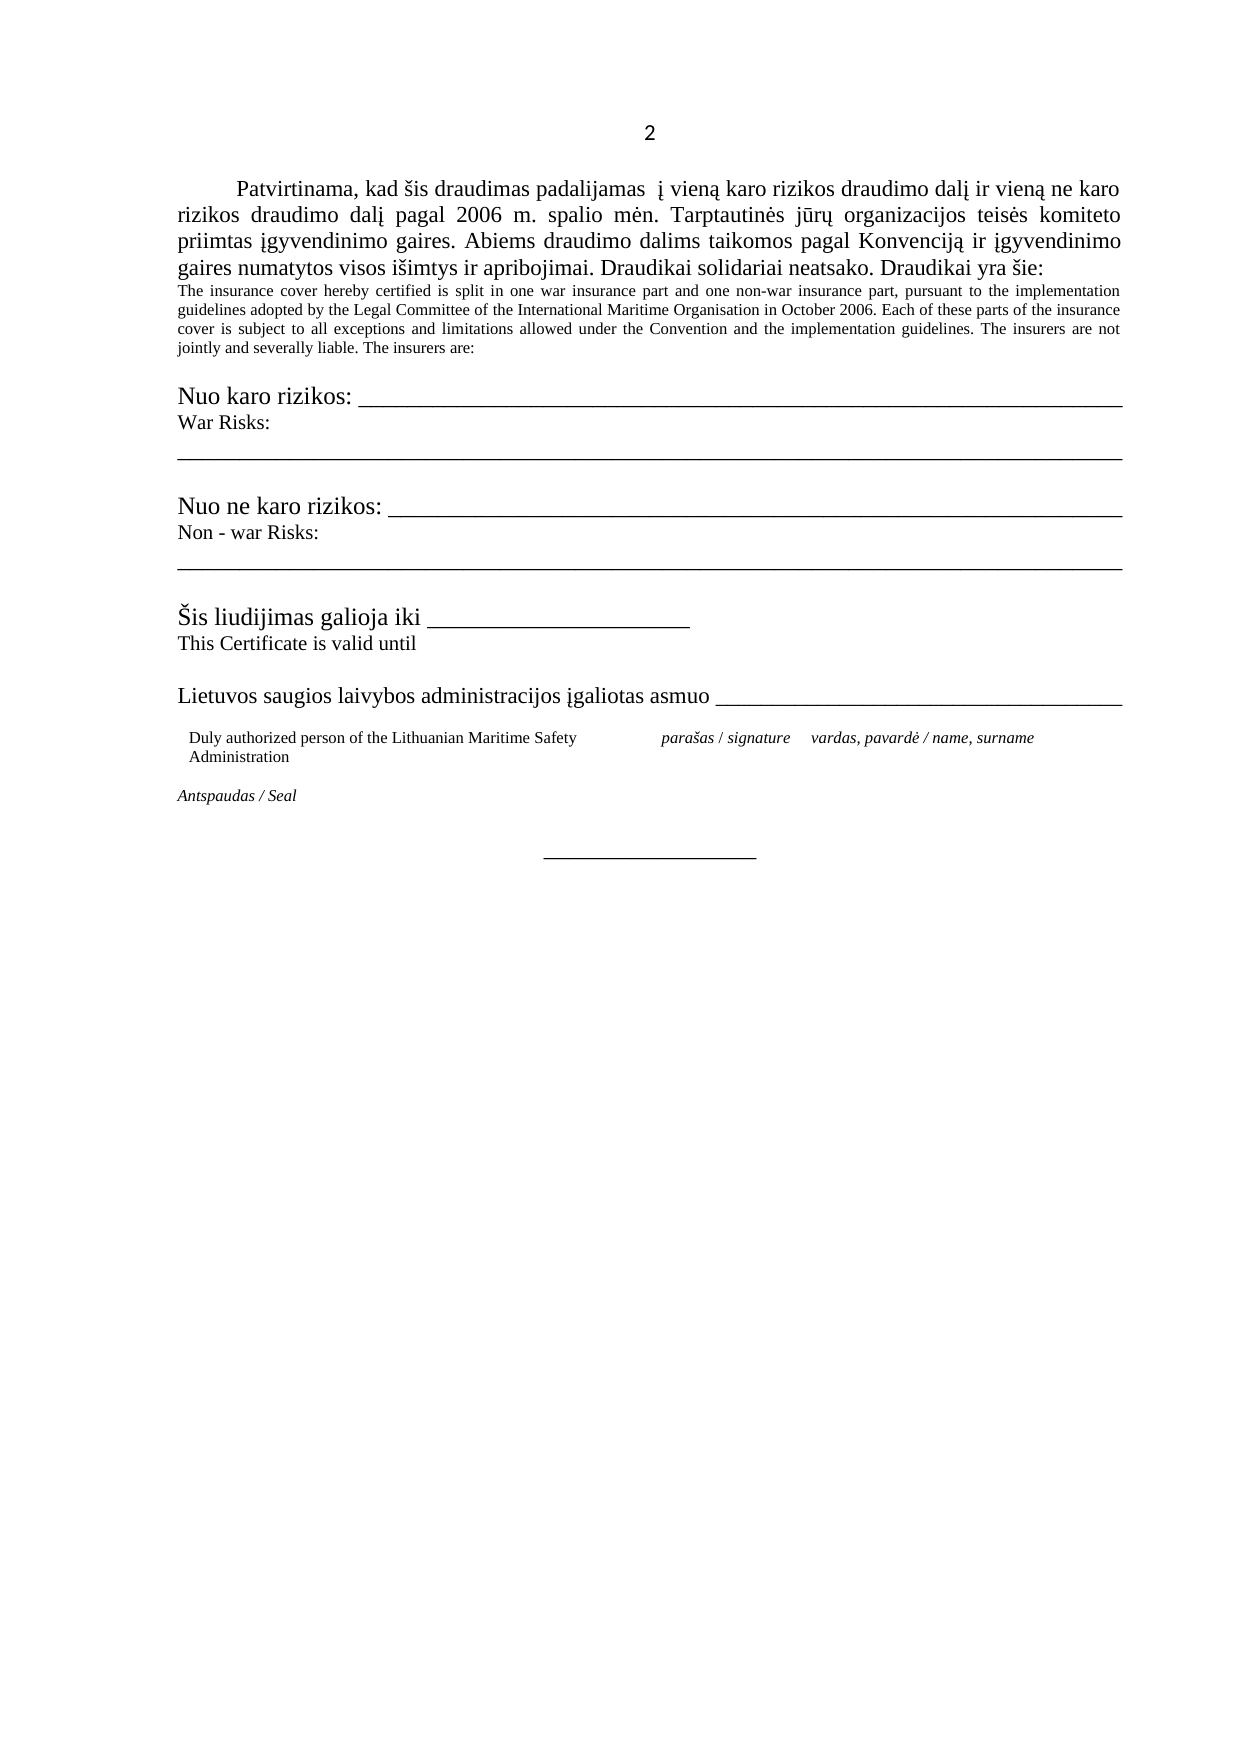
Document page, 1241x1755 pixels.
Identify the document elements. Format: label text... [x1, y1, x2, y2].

text Šis liudijimas galioja iki _____________________ [177, 602, 1122, 630]
text Antspaudas / Seal [177, 786, 1122, 805]
text _ [177, 434, 1122, 459]
text Patvirtinama, kad šis draudimas padalijamas į vieną karo rizikos draudimo dalį ir vieną ne karo rizikos draudimo dalį pagal 2006 m. spalio mėn. Tarptautinės jūrų organizacijos teisės komiteto priimtas įgyvendinimo gaires. Abiems draudimo dalims taikomos pagal Konvenciją ir įgyvendinimo gaires numatytos visos išimtys ir apribojimai. Draudikai solidariai neatsako. Draudikai yra šie: [177, 175, 1122, 280]
text This Certificate is valid until [177, 630, 1122, 656]
text Nuo ne karo rizikos: [177, 491, 1122, 520]
text Lietuvos saugios laivybos administracijos įgaliotas asmuo [177, 682, 1122, 709]
table_header parašas / signature vardas, pavardė / name, surname [650, 728, 1122, 766]
text _ [177, 544, 1122, 569]
text Non - war Risks: [177, 520, 1122, 544]
text Nuo karo rizikos: [177, 381, 1122, 410]
table_header Duly authorized person of the Lithuanian Maritime Safety Administration [177, 728, 650, 766]
text The insurance cover hereby certified is split in one war insurance part and one non-war insurance part, pursuant to the implementation guidelines adopted by the Legal Committee of the International Maritime Organisation in October 2006. Each of these parts of the insurance cover is subject to all exceptions and limitations allowed under the Convention and the implementation guidelines. The insurers are not jointly and severally liable. The insurers are: [177, 280, 1122, 357]
text _________________ [177, 833, 1122, 862]
text War Risks: [177, 410, 1122, 434]
